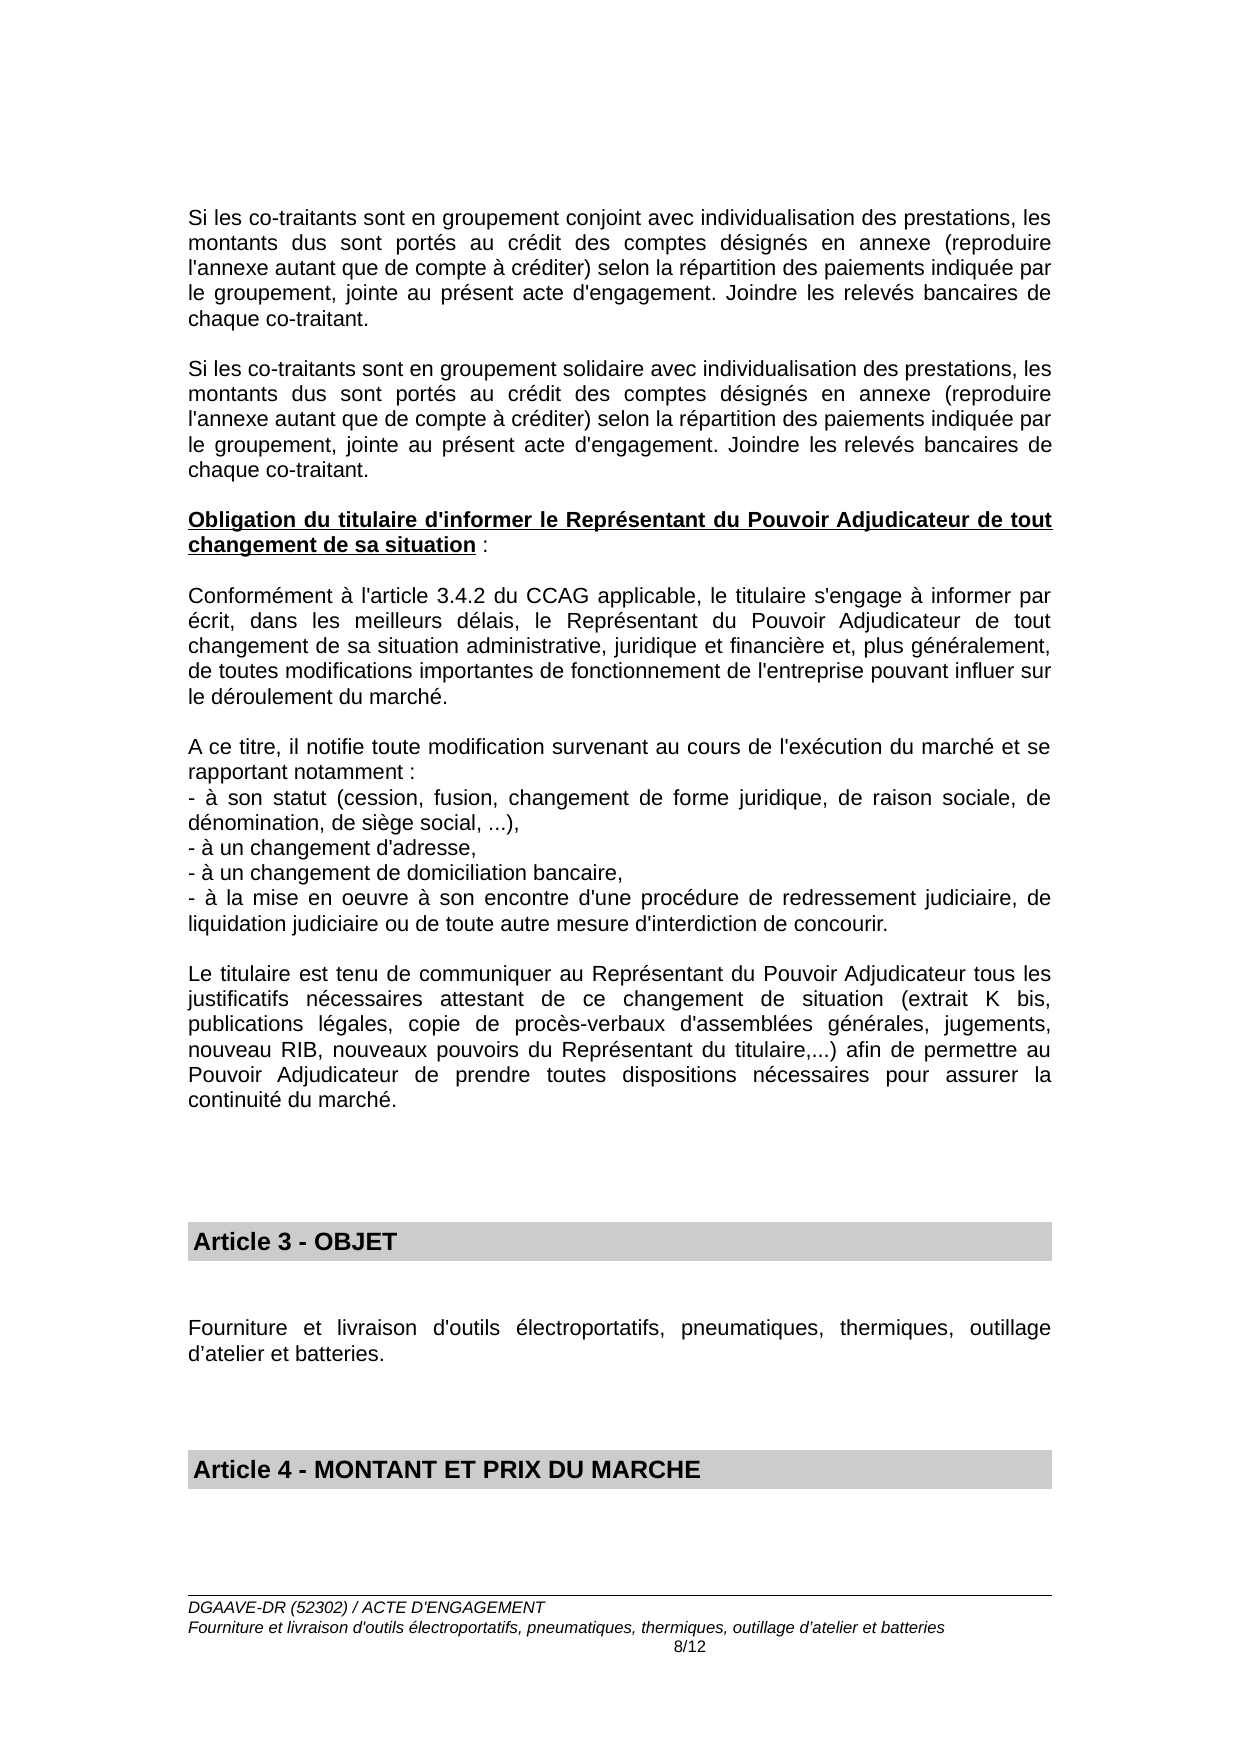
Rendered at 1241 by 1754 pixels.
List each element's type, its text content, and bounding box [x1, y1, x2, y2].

text Conformément à l'article 3.4.2 du CCAG applicable, le titulaire s'engage à informer par écrit, dans les meilleurs délais, le Représentant du Pouvoir Adjudicateur de tout changement de sa situation administrative, juridique et financière et, plus généralement, de toutes modifications importantes de fonctionnement de l'entreprise pouvant influer sur le déroulement du marché. [188, 583, 1052, 709]
text Si les co-traitants sont en groupement solidaire avec individualisation des prestations, les montants dus sont portés au crédit des comptes désignés en annexe (reproduire l'annexe autant que de compte à créditer) selon la répartition des paiements indiquée par le groupement, jointe au présent acte d'engagement. Joindre les relevés bancaires de chaque co-traitant. [188, 356, 1052, 482]
text A ce titre, il notifie toute modification survenant au cours de l'exécution du marché et se rapportant notamment : [188, 734, 1052, 784]
subtitle OBJET [190, 1224, 1050, 1258]
text - à son statut (cession, fusion, changement de forme juridique, de raison sociale, de dénomination, de siège social, ...), [188, 784, 1052, 835]
text - à un changement de domiciliation bancaire, [188, 860, 1052, 885]
text - à la mise en oeuvre à son encontre d'une procédure de redressement judiciaire, de liquidation judiciaire ou de toute autre mesure d'interdiction de concourir. [188, 885, 1052, 936]
text Fourniture et livraison d'outils électroportatifs, pneumatiques, thermiques, outillage d’atelier et batteries. [188, 1315, 1052, 1366]
text changement de sa situation : [188, 530, 1052, 557]
text Le titulaire est tenu de communiquer au Représentant du Pouvoir Adjudicateur tous les justificatifs nécessaires attestant de ce changement de situation (extrait K bis, publications légales, copie de procès-verbaux d'assemblées générales, jugements, nouveau RIB, nouveaux pouvoirs du Représentant du titulaire,...) afin de permettre au Pouvoir Adjudicateur de prendre toutes dispositions nécessaires pour assurer la continuité du marché. [188, 961, 1052, 1112]
text Obligation du titulaire d'informer le Représentant du Pouvoir Adjudicateur de tout [188, 507, 1052, 529]
text - à un changement d'adresse, [188, 835, 1052, 860]
text Si les co-traitants sont en groupement conjoint avec individualisation des prestations, les montants dus sont portés au crédit des comptes désignés en annexe (reproduire l'annexe autant que de compte à créditer) selon la répartition des paiements indiquée par le groupement, jointe au présent acte d'engagement. Joindre les relevés bancaires de chaque co-traitant. [188, 204, 1052, 331]
subtitle MONTANT ET PRIX DU MARCHE [190, 1452, 1050, 1487]
